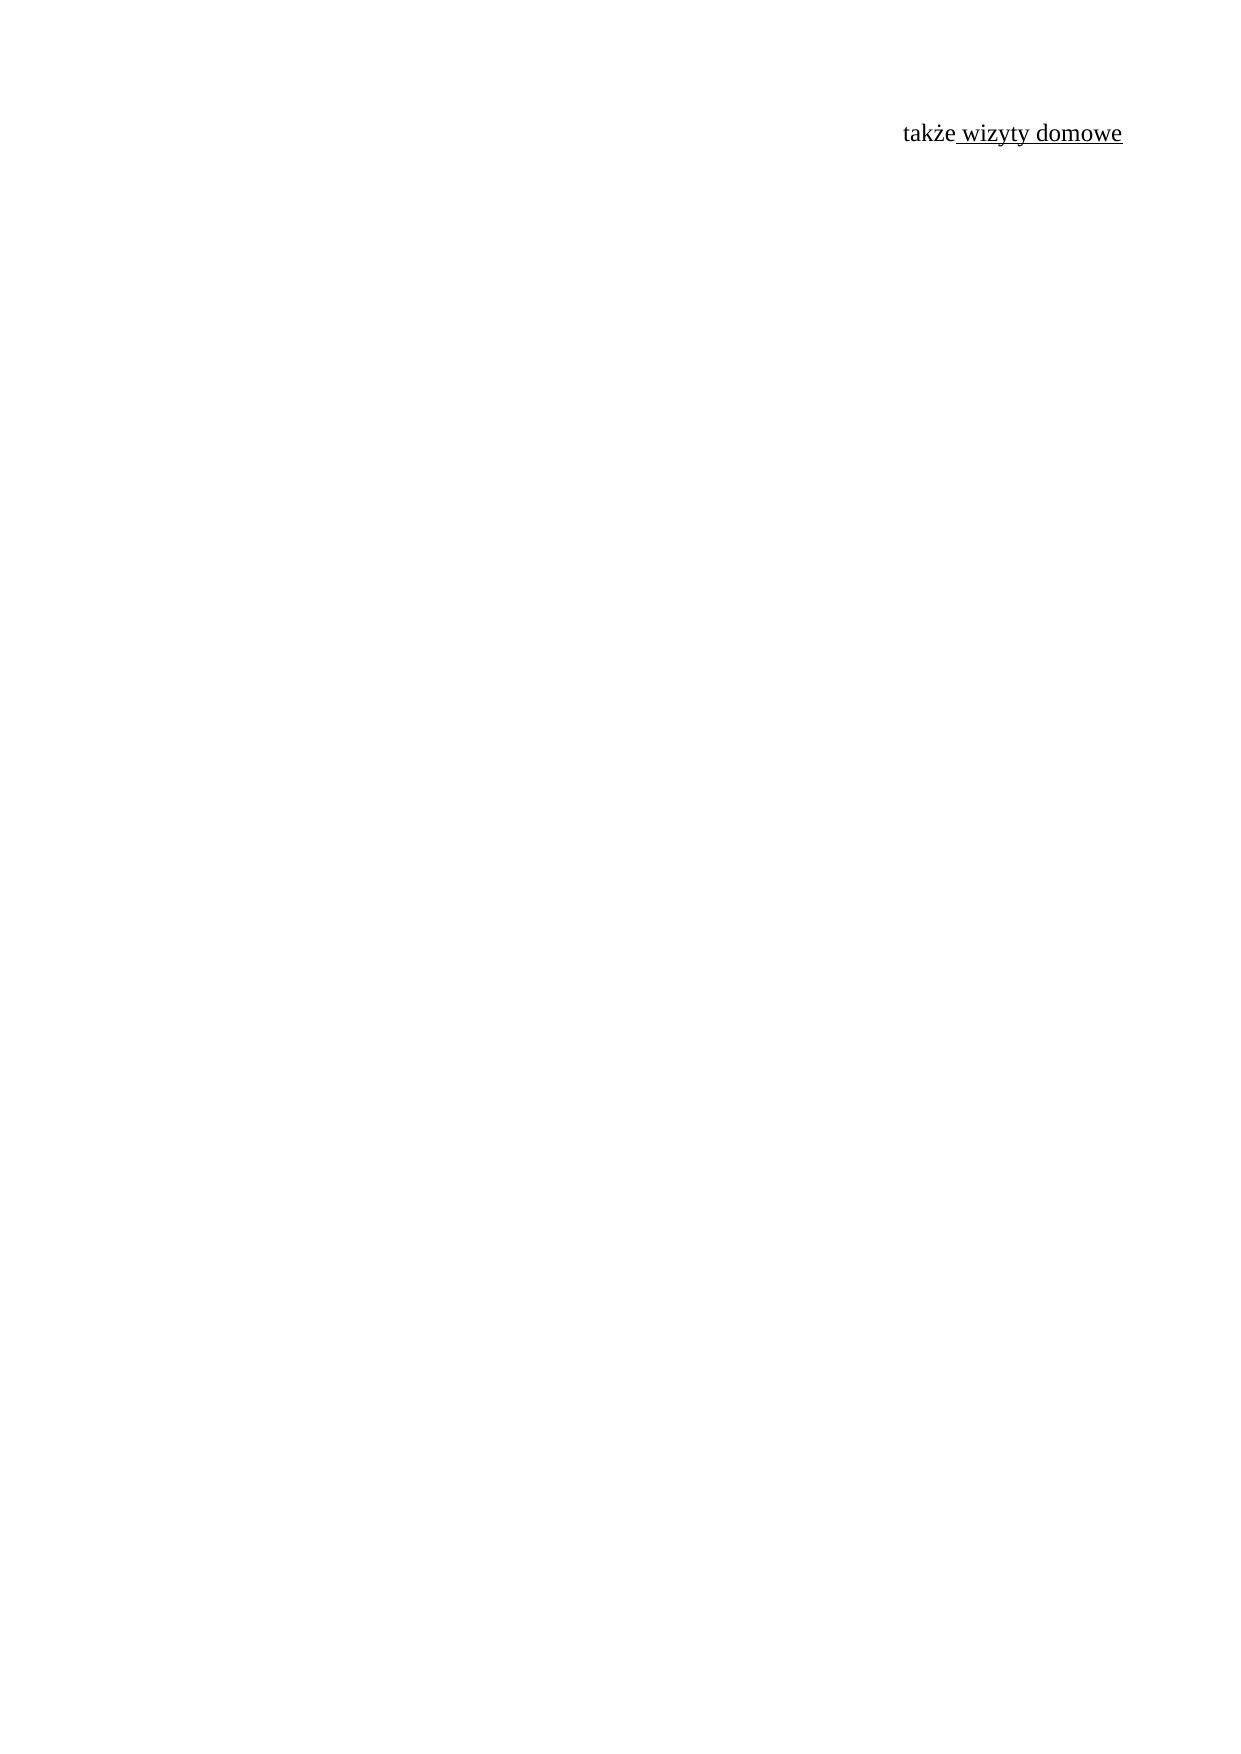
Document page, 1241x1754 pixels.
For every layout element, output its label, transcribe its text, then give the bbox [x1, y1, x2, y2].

text także wizyty domowe [118, 118, 1122, 147]
